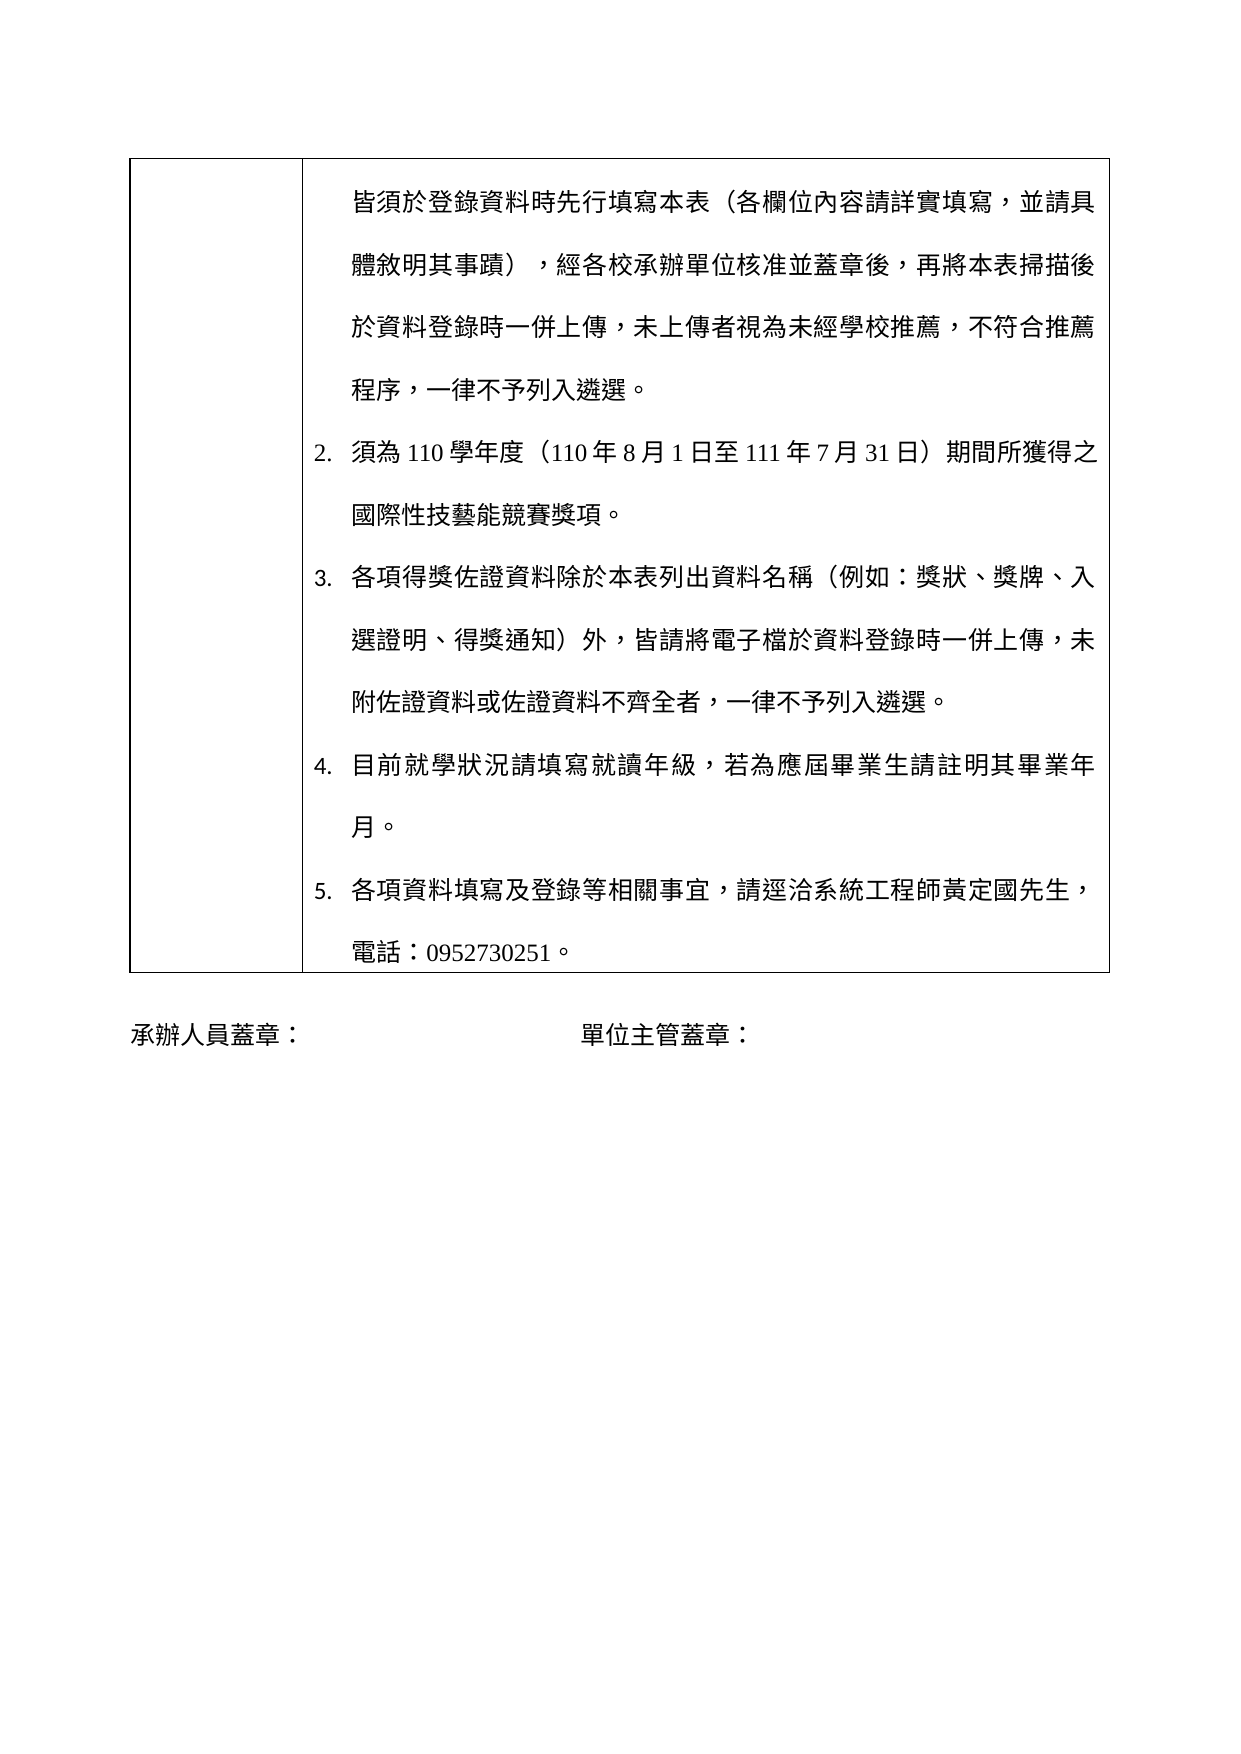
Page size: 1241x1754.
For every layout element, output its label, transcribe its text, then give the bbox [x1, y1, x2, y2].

text 承辦人員蓋章： 單位主管蓋章： [130, 992, 1110, 1054]
table_cell [131, 159, 302, 972]
table_cell 皆須於登錄資料時先行填寫本表（各欄位內容請詳實填寫，並請具體敘明其事蹟），經各校承辦單位核准並蓋章後，再將本表掃描後於資料登錄時一併上傳，未上傳者視為未經學校推薦，不符合推薦程序，一律不予列入遴選。 須為110學年度（110年8月1日至111年7月31日）期間所獲得之國際性技藝能競賽獎項。 各項得獎佐證資料除於本表列出資料名稱（例如：獎狀、獎牌、入選證明、得獎通知）外，皆請將電子檔於資料登錄時一併上傳，未附佐證資料或佐證資料不齊全者，一律不予列入遴選。 目前就學狀況請填寫就讀年級，若為應屆畢業生請註明其畢業年月。 各項資料填寫及登錄等相關事宜，請逕洽系統工程師黃定國先生，電話：0952730251。 [303, 159, 1109, 972]
